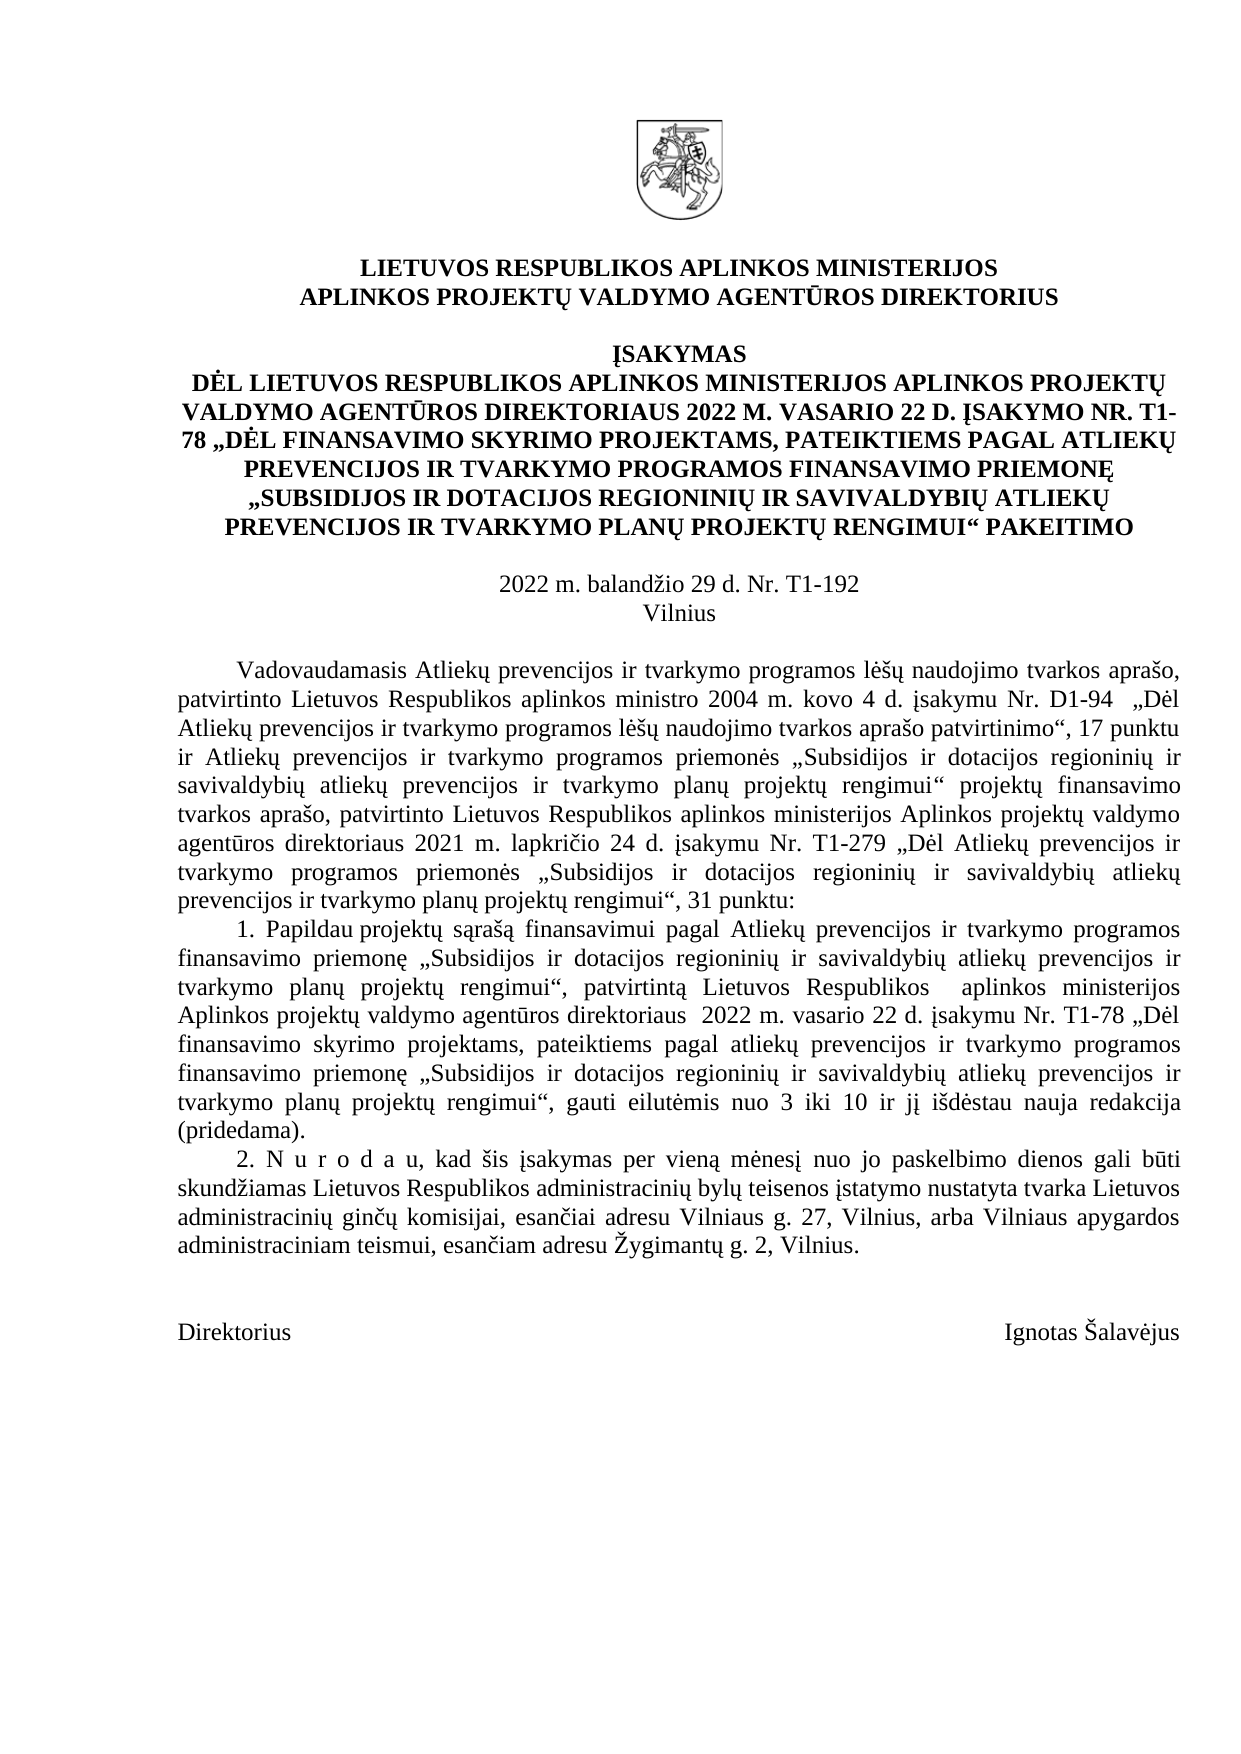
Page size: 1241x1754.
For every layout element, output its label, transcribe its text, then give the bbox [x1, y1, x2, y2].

text Įsakymas [177, 339, 1181, 368]
text 2022 m. balandžio 29 d. Nr. T1-192 [177, 569, 1181, 598]
text 1. Papildau projektų sąrašą finansavimui pagal Atliekų prevencijos ir tvarkymo programos finansavimo priemonę „Subsidijos ir dotacijos regioninių ir savivaldybių atliekų prevencijos ir tvarkymo planų projektų rengimui“, patvirtintą Lietuvos Respublikos aplinkos ministerijos Aplinkos projektų valdymo agentūros direktoriaus 2022 m. vasario 22 d. įsakymu Nr. T1-78 „Dėl finansavimo skyrimo projektams, pateiktiems pagal atliekų prevencijos ir tvarkymo programos finansavimo priemonę „Subsidijos ir dotacijos regioninių ir savivaldybių atliekų prevencijos ir tvarkymo planų projektų rengimui“, gauti eilutėmis nuo 3 iki 10 ir jį išdėstau nauja redakcija (pridedama). [177, 914, 1181, 1144]
text Vilnius [177, 598, 1181, 627]
text 2. N u r o d a u, kad šis įsakymas per vieną mėnesį nuo jo paskelbimo dienos gali būti skundžiamas Lietuvos Respublikos administracinių bylų teisenos įstatymo nustatyta tvarka Lietuvos administracinių ginčų komisijai, esančiai adresu Vilniaus g. 27, Vilnius, arba Vilniaus apygardos administraciniam teismui, esančiam adresu Žygimantų g. 2, Vilnius. [177, 1144, 1181, 1259]
text Vadovaudamasis Atliekų prevencijos ir tvarkymo programos lėšų naudojimo tvarkos aprašo, patvirtinto Lietuvos Respublikos aplinkos ministro 2004 m. kovo 4 d. įsakymu Nr. D1-94 „Dėl Atliekų prevencijos ir tvarkymo programos lėšų naudojimo tvarkos aprašo patvirtinimo“, 17 punktu ir Atliekų prevencijos ir tvarkymo programos priemonės „Subsidijos ir dotacijos regioninių ir savivaldybių atliekų prevencijos ir tvarkymo planų projektų rengimui“ projektų finansavimo tvarkos aprašo, patvirtinto Lietuvos Respublikos aplinkos ministerijos Aplinkos projektų valdymo agentūros direktoriaus 2021 m. lapkričio 24 d. įsakymu Nr. T1-279 „Dėl Atliekų prevencijos ir tvarkymo programos priemonės „Subsidijos ir dotacijos regioninių ir savivaldybių atliekų prevencijos ir tvarkymo planų projektų rengimui“, 31 punktu: [177, 656, 1181, 914]
text Direktorius Ignotas Šalavėjus [177, 1317, 1181, 1346]
text APLINKOS PROJEKTŲ VALDYMO AGENTŪROS DIREKTORIUS [177, 282, 1181, 311]
text LIETUVOS RESPUBLIKOS APLINKOS MINISTERIJOS [177, 253, 1181, 282]
text DĖL LIETUVOS RESPUBLIKOS APLINKOS MINISTERIJOS APLINKOS PROJEKTŲ VALDYMO AGENTŪROS DIREKTORIAUS 2022 M. VASARIO 22 D. ĮSAKYMO NR. T1-78 „DĖL FINANSAVIMO SKYRIMO PROJEKTAMS, PATEIKTIEMS PAGAL atliekų prevencijos ir tvarkymo programos FINANSAVIMO PRIEMONĘ „SUBSIDIJOS IR DOTACIJOS REGIONINIŲ IR SAVIVALDYBIŲ ATLIEKŲ PREVENCIJOS IR TVARKYMO PLANŲ PROJEKTŲ RENGIMUI“ PAKEITIMO [177, 368, 1181, 541]
